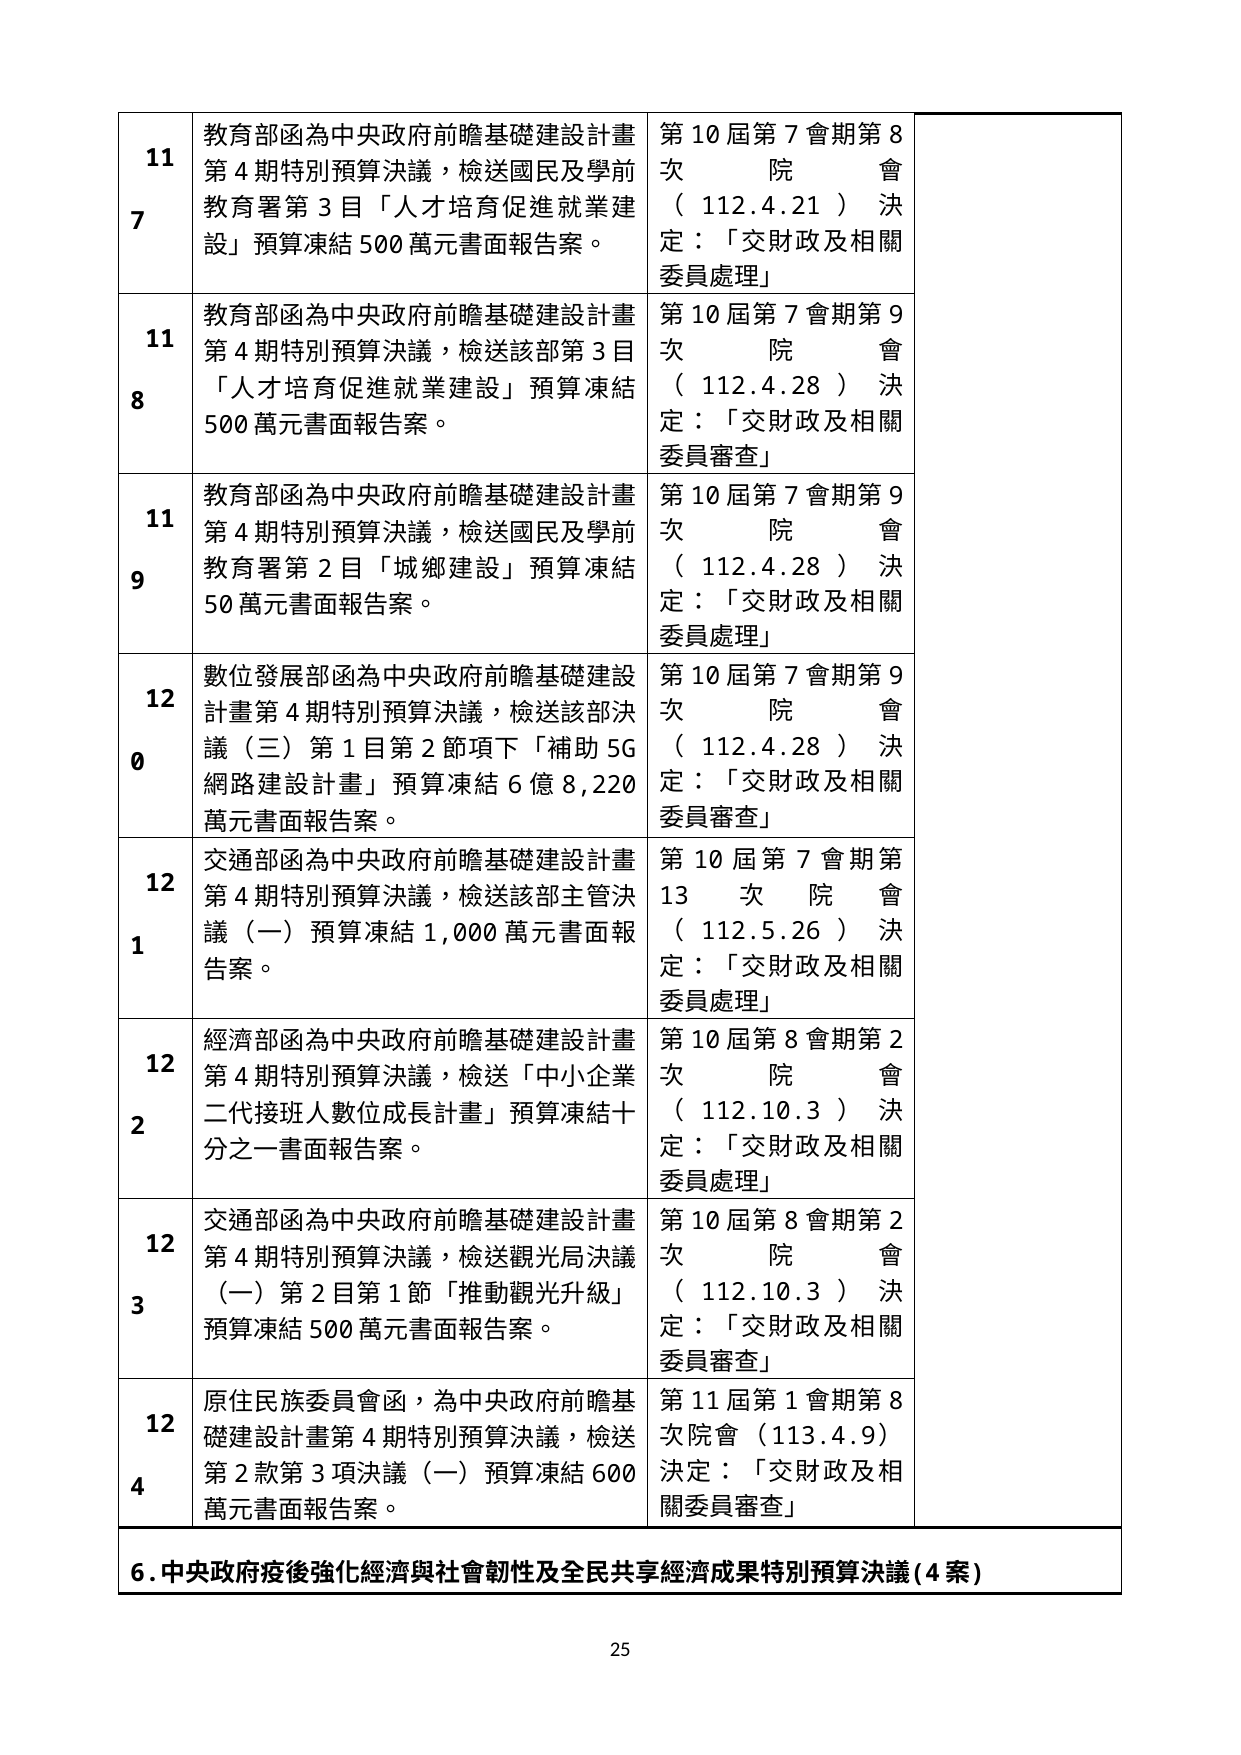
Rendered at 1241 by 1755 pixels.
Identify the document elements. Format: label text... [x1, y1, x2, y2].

table_cell [119, 294, 192, 473]
table_cell 第10屆第7會期第8次院會（112.4.21）決定：「交財政及相關委員處理」 [648, 113, 914, 292]
table_cell 第11屆第1會期第8次院會（113.4.9）決定：「交財政及相關委員審查」 [648, 1379, 914, 1526]
table_cell 經濟部函為中央政府前瞻基礎建設計畫第4期特別預算決議，檢送「中小企業二代接班人數位成長計畫」預算凍結十分之一書面報告案。 [193, 1019, 647, 1198]
table_cell 第10屆第7會期第9次院會（112.4.28）決定：「交財政及相關委員審查」 [648, 294, 914, 473]
table_cell 6.中央政府疫後強化經濟與社會韌性及全民共享經濟成果特別預算決議(4案) [119, 1529, 1121, 1592]
table_cell 數位發展部函為中央政府前瞻基礎建設計畫第4期特別預算決議，檢送該部決議（三）第1目第2節項下「補助5G網路建設計畫」預算凍結6億8,220萬元書面報告案。 [193, 654, 647, 837]
table_cell [119, 1379, 192, 1526]
table_cell [119, 654, 192, 837]
table_cell 第10屆第7會期第9次院會（112.4.28）決定：「交財政及相關委員審查」 [648, 654, 914, 837]
table_cell 第10屆第8會期第2次院會（112.10.3）決定：「交財政及相關委員處理」 [648, 1019, 914, 1198]
table_cell [119, 1019, 192, 1198]
table_cell 教育部函為中央政府前瞻基礎建設計畫第4期特別預算決議，檢送國民及學前教育署第3目「人才培育促進就業建設」預算凍結500萬元書面報告案。 [193, 113, 647, 292]
table_cell 原住民族委員會函，為中央政府前瞻基礎建設計畫第4期特別預算決議，檢送第2款第3項決議（一）預算凍結600萬元書面報告案。 [193, 1379, 647, 1526]
table_cell 第10屆第8會期第2次院會（112.10.3）決定：「交財政及相關委員審查」 [648, 1199, 914, 1378]
table_cell 交通部函為中央政府前瞻基礎建設計畫第4期特別預算決議，檢送觀光局決議（一）第2目第1節「推動觀光升級」預算凍結500萬元書面報告案。 [193, 1199, 647, 1378]
table_cell 教育部函為中央政府前瞻基礎建設計畫第4期特別預算決議，檢送國民及學前教育署第2目「城鄉建設」預算凍結50萬元書面報告案。 [193, 474, 647, 653]
table_cell [119, 113, 192, 292]
table_cell [119, 474, 192, 653]
table_cell 教育部函為中央政府前瞻基礎建設計畫第4期特別預算決議，檢送該部第3目「人才培育促進就業建設」預算凍結500萬元書面報告案。 [193, 294, 647, 473]
table_cell [119, 838, 192, 1017]
table_cell 第10屆第7會期第9次院會（112.4.28）決定：「交財政及相關委員處理」 [648, 474, 914, 653]
table_cell [915, 115, 1121, 1526]
table_cell 交通部函為中央政府前瞻基礎建設計畫第4期特別預算決議，檢送該部主管決議（一）預算凍結1,000萬元書面報告案。 [193, 838, 647, 1017]
table_cell 第10屆第7會期第13次院會（112.5.26）決定：「交財政及相關委員處理」 [648, 838, 914, 1017]
table_cell [119, 1199, 192, 1378]
